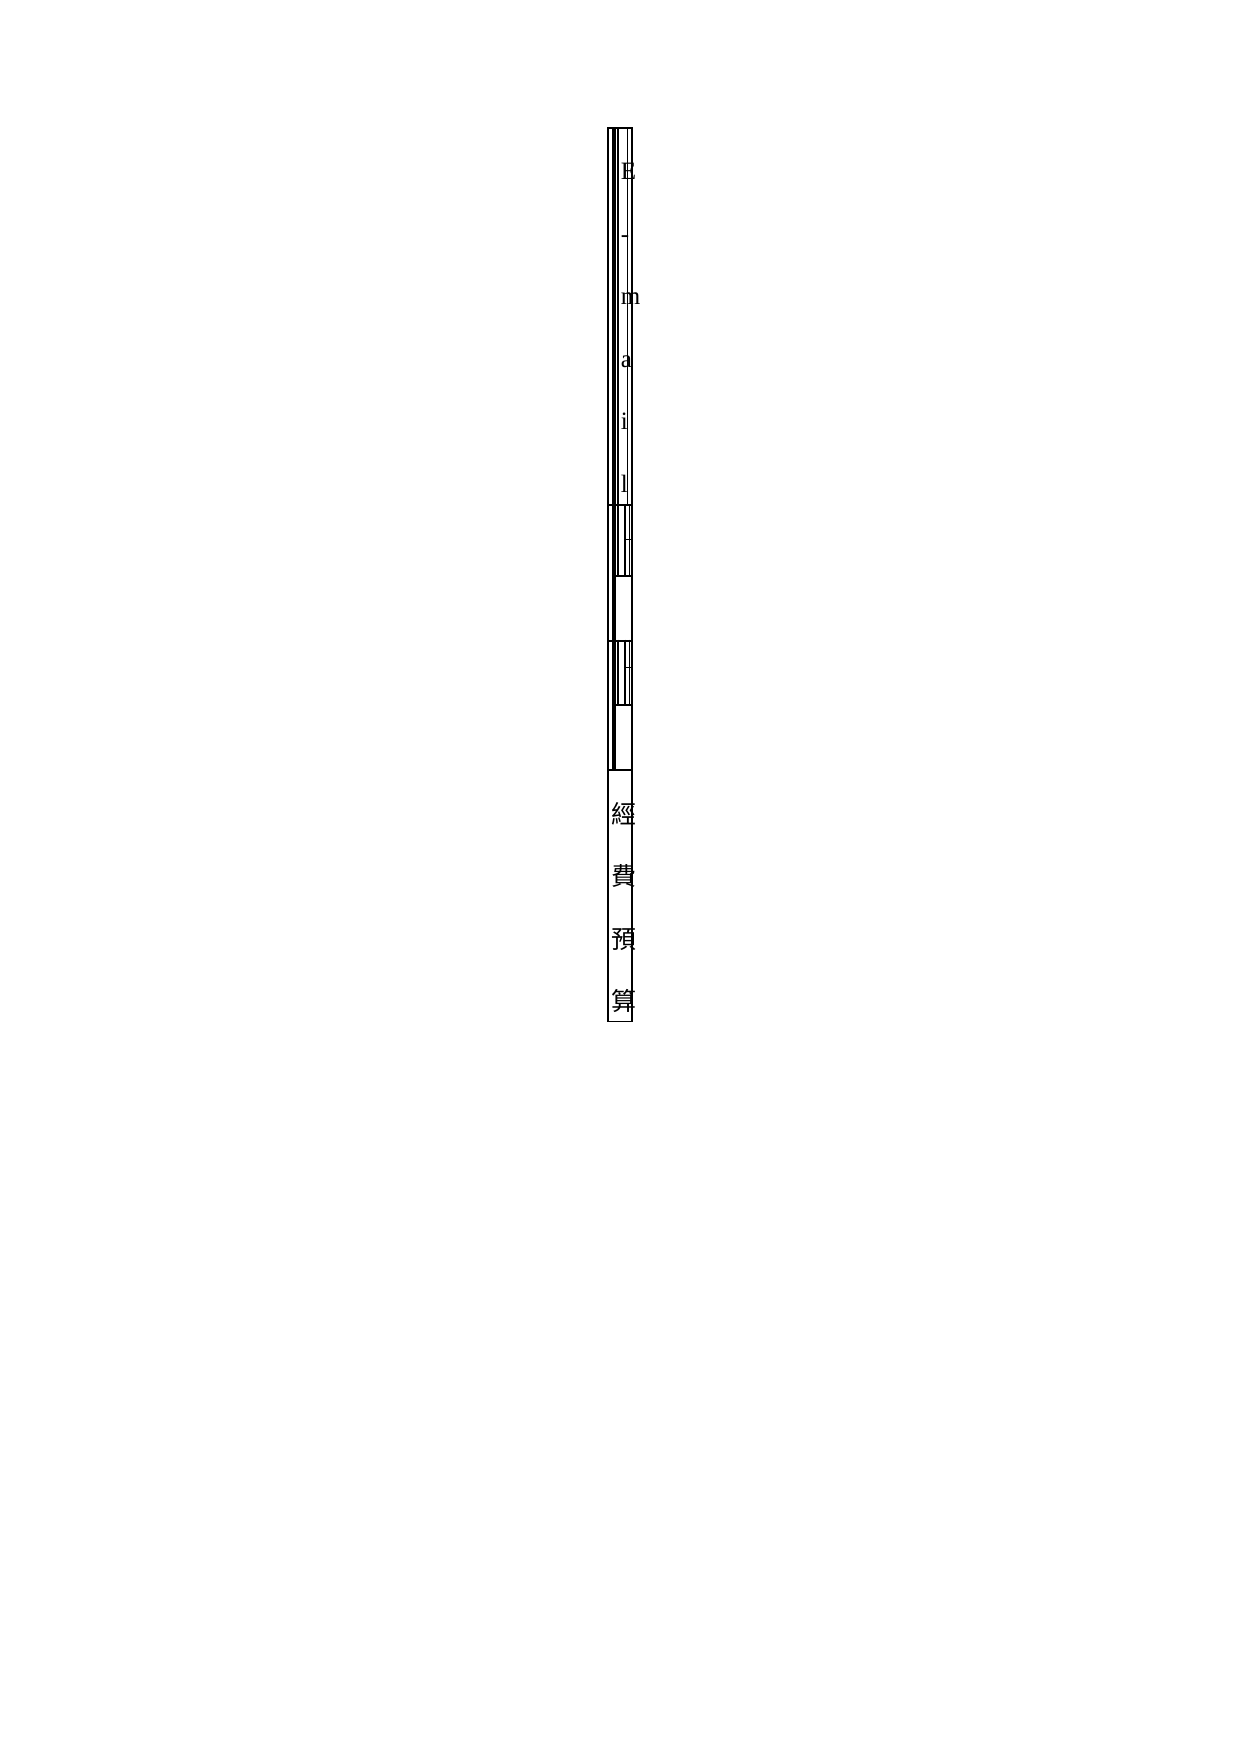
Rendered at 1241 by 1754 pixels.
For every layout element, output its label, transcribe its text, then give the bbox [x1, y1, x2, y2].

table_cell [616, 577, 631, 639]
table_cell [619, 506, 624, 575]
table_cell [619, 642, 624, 704]
table_cell E-mail [619, 129, 627, 504]
table_cell [616, 706, 631, 769]
table_cell 經費預算 [609, 771, 631, 1021]
